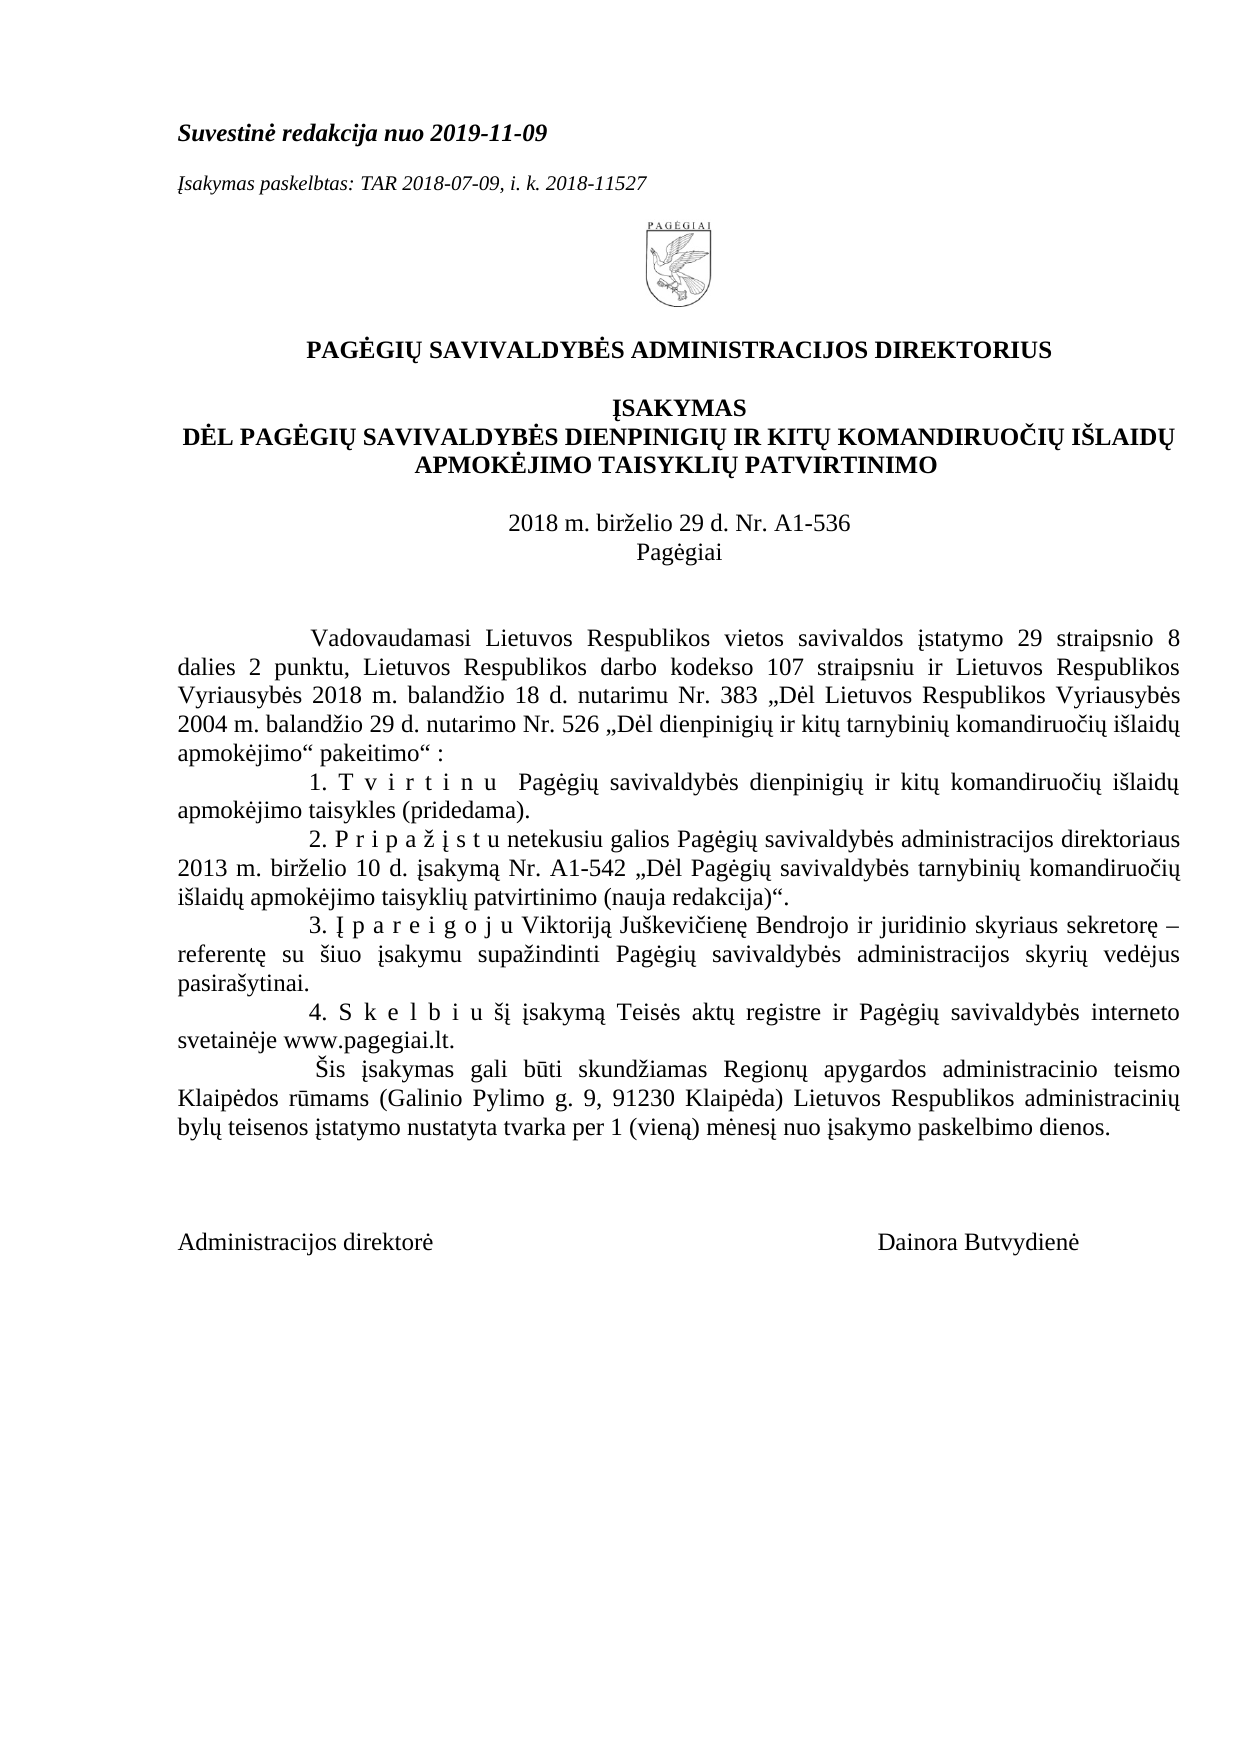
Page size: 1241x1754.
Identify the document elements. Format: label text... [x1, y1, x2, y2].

text DĖL PAGĖGIŲ SAVIVALDYBĖS DIENPINIGIŲ IR KITŲ KOMANDIRUOČIŲ IŠLAIDŲ APMOKĖJIMO TAISYKLIŲ PATVIRTINIMO [177, 422, 1181, 479]
text 3. Į p a r e i g o j u Viktoriją Juškevičienę Bendrojo ir juridinio skyriaus sekretorę – referentę su šiuo įsakymu supažindinti Pagėgių savivaldybės administracijos skyrių vedėjus pasirašytinai. [177, 910, 1181, 997]
text 1. T v i r t i n u Pagėgių savivaldybės dienpinigių ir kitų komandiruočių išlaidų apmokėjimo taisykles (pridedama). [177, 767, 1181, 824]
text 2. P r i p a ž į s t u netekusiu galios Pagėgių savivaldybės administracijos direktoriaus 2013 m. birželio 10 d. įsakymą Nr. A1-542 „Dėl Pagėgių savivaldybės tarnybinių komandiruočių išlaidų apmokėjimo taisyklių patvirtinimo (nauja redakcija)“. [177, 824, 1181, 910]
text Pagėgiai [177, 537, 1181, 565]
text 2018 m. birželio 29 d. Nr. A1-536 [177, 508, 1181, 537]
text PAGĖGIŲ SAVIVALDYBĖS ADMINISTRACIJOS DIREKTORIUS [177, 335, 1181, 364]
text 4. S k e l b i u šį įsakymą Teisės aktų registre ir Pagėgių savivaldybės interneto svetainėje www.pagegiai.lt. [177, 997, 1181, 1054]
text Įsakymas paskelbtas: TAR 2018-07-09, i. k. 2018-11527 [177, 171, 1181, 195]
text ĮSAKYMAS [177, 393, 1181, 422]
text Administracijos direktorė Dainora Butvydienė [177, 1227, 1181, 1255]
text Suvestinė redakcija nuo 2019-11-09 [177, 118, 1181, 147]
text Vadovaudamasi Lietuvos Respublikos vietos savivaldos įstatymo 29 straipsnio 8 dalies 2 punktu, Lietuvos Respublikos darbo kodekso 107 straipsniu ir Lietuvos Respublikos Vyriausybės 2018 m. balandžio 18 d. nutarimu Nr. 383 „Dėl Lietuvos Respublikos Vyriausybės 2004 m. balandžio 29 d. nutarimo Nr. 526 „Dėl dienpinigių ir kitų tarnybinių komandiruočių išlaidų apmokėjimo“ pakeitimo“ : [177, 623, 1181, 767]
text Šis įsakymas gali būti skundžiamas Regionų apygardos administracinio teismo Klaipėdos rūmams (Galinio Pylimo g. 9, 91230 Klaipėda) Lietuvos Respublikos administracinių bylų teisenos įstatymo nustatyta tvarka per 1 (vieną) mėnesį nuo įsakymo paskelbimo dienos. [177, 1054, 1181, 1140]
